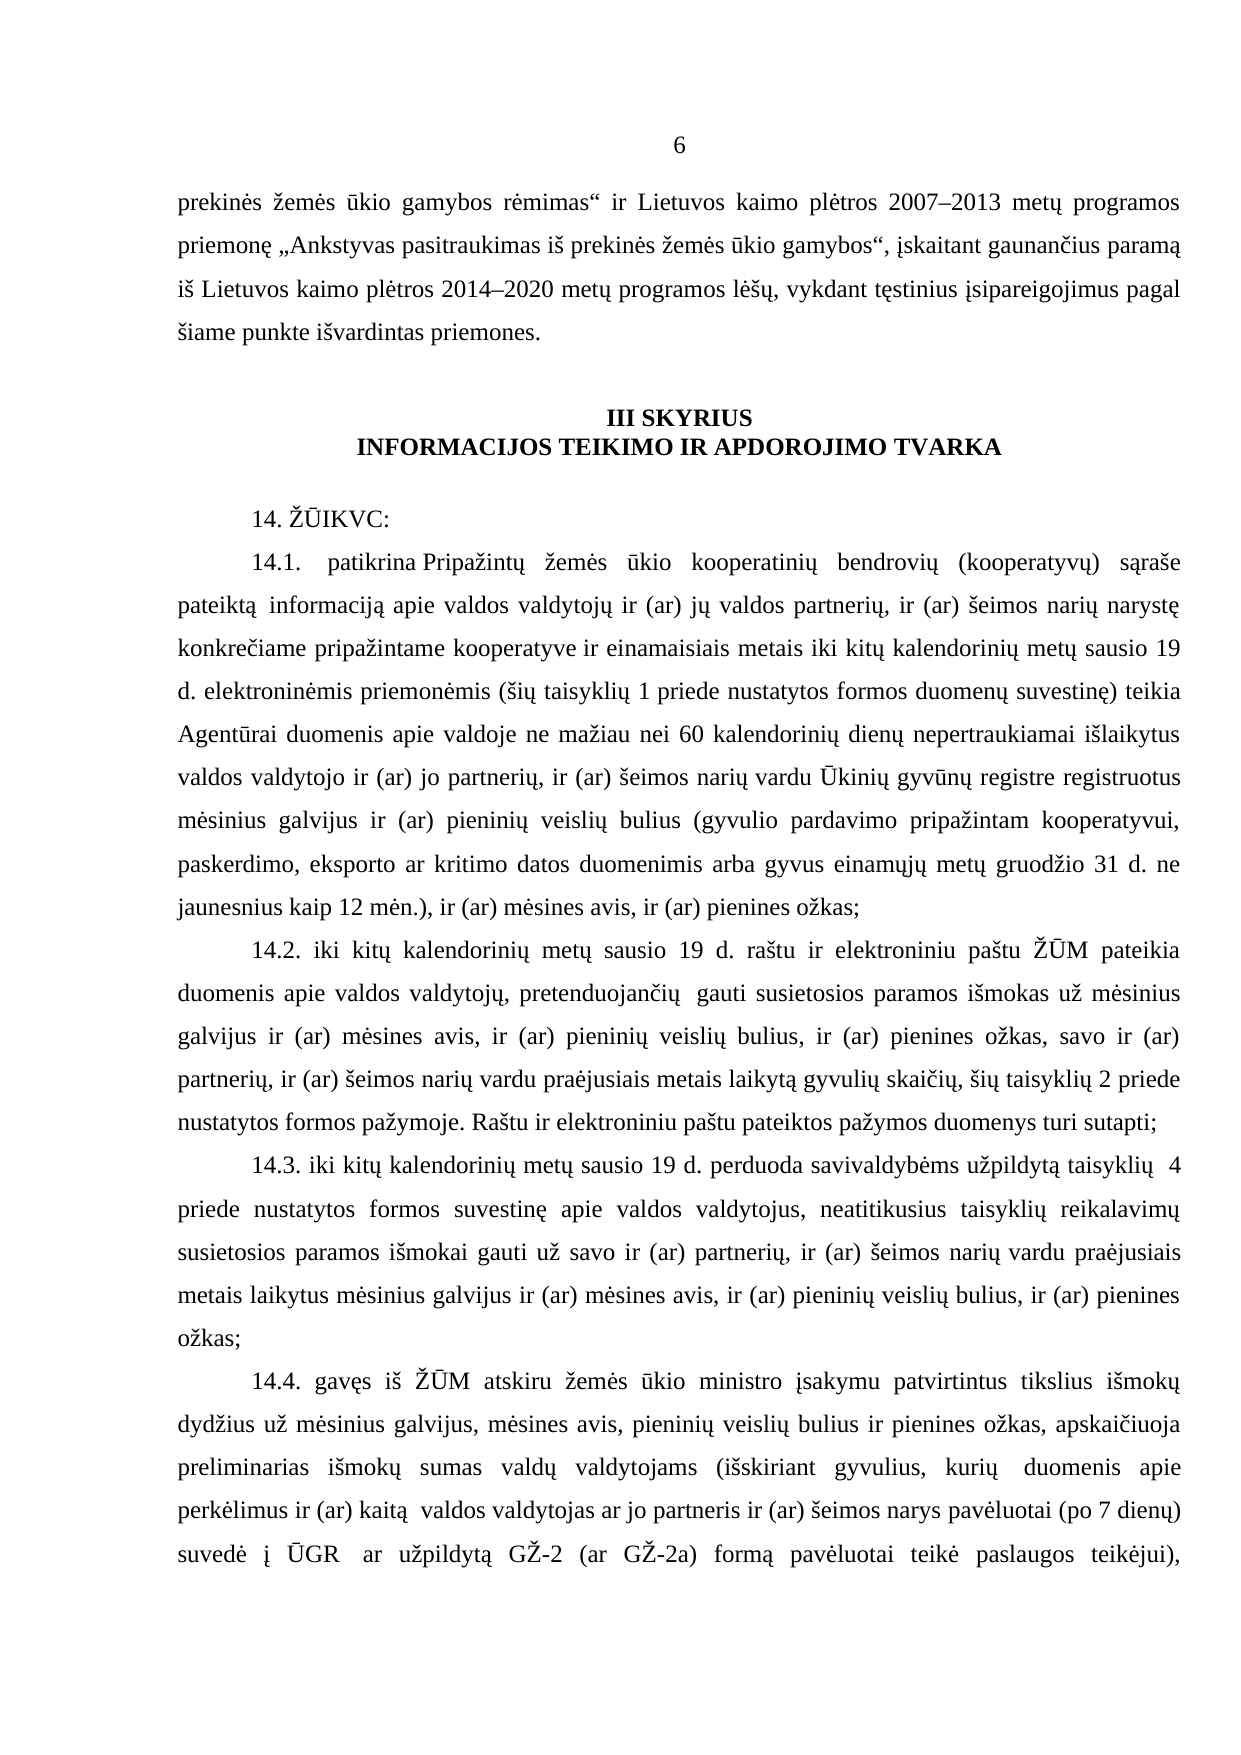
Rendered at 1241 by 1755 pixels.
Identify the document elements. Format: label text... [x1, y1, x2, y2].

text prekinės žemės ūkio gamybos rėmimas“ ir Lietuvos kaimo plėtros 2007–2013 metų programos priemonę „Ankstyvas pasitraukimas iš prekinės žemės ūkio gamybos“, įskaitant gaunančius paramą iš Lietuvos kaimo plėtros 2014–2020 metų programos lėšų, vykdant tęstinius įsipareigojimus pagal šiame punkte išvardintas priemones. [177, 187, 1181, 346]
text 14. ŽŪIKVC: [177, 504, 1181, 532]
text 14.3. iki kitų kalendorinių metų sausio 19 d. perduoda savivaldybėms užpildytą taisyklių 4 priede nustatytos formos suvestinę apie valdos valdytojus, neatitikusius taisyklių reikalavimų susietosios paramos išmokai gauti už savo ir (ar) partnerių, ir (ar) šeimos narių vardu praėjusiais metais laikytus mėsinius galvijus ir (ar) mėsines avis, ir (ar) pieninių veislių bulius, ir (ar) pienines ožkas; [177, 1151, 1181, 1352]
text 14.1. patikrina Pripažintų žemės ūkio kooperatinių bendrovių (kooperatyvų) sąraše pateiktą informaciją apie valdos valdytojų ir (ar) jų valdos partnerių, ir (ar) šeimos narių narystę konkrečiame pripažintame kooperatyve ir einamaisiais metais iki kitų kalendorinių metų sausio 19 d. elektroninėmis priemonėmis (šių taisyklių 1 priede nustatytos formos duomenų suvestinę) teikia Agentūrai duomenis apie valdoje ne mažiau nei 60 kalendorinių dienų nepertraukiamai išlaikytus valdos valdytojo ir (ar) jo partnerių, ir (ar) šeimos narių vardu Ūkinių gyvūnų registre registruotus mėsinius galvijus ir (ar) pieninių veislių bulius (gyvulio pardavimo pripažintam kooperatyvui, paskerdimo, eksporto ar kritimo datos duomenimis arba gyvus einamųjų metų gruodžio 31 d. ne jaunesnius kaip 12 mėn.), ir (ar) mėsines avis, ir (ar) pienines ožkas; [177, 547, 1181, 921]
text III SKYRIUS [177, 403, 1181, 432]
text 14.2. iki kitų kalendorinių metų sausio 19 d. raštu ir elektroniniu paštu ŽŪM pateikia duomenis apie valdos valdytojų, pretenduojančių gauti susietosios paramos išmokas už mėsinius galvijus ir (ar) mėsines avis, ir (ar) pieninių veislių bulius, ir (ar) pienines ožkas, savo ir (ar) partnerių, ir (ar) šeimos narių vardu praėjusiais metais laikytą gyvulių skaičių, šių taisyklių 2 priede nustatytos formos pažymoje. Raštu ir elektroniniu paštu pateiktos pažymos duomenys turi sutapti; [177, 935, 1181, 1136]
text INFORMACIJOS teikimo IR APDOROJIMO TVARKA [177, 432, 1181, 461]
text 14.4. gavęs iš ŽŪM atskiru žemės ūkio ministro įsakymu patvirtintus tikslius išmokų dydžius už mėsinius galvijus, mėsines avis, pieninių veislių bulius ir pienines ožkas, apskaičiuoja preliminarias išmokų sumas valdų valdytojams (išskiriant gyvulius, kurių duomenis apie perkėlimus ir (ar) kaitą valdos valdytojas ar jo partneris ir (ar) šeimos narys pavėluotai (po 7 dienų) suvedė į ŪGR ar užpildytą GŽ-2 (ar GŽ-2a) formą pavėluotai teikė paslaugos teikėjui), [177, 1366, 1181, 1567]
